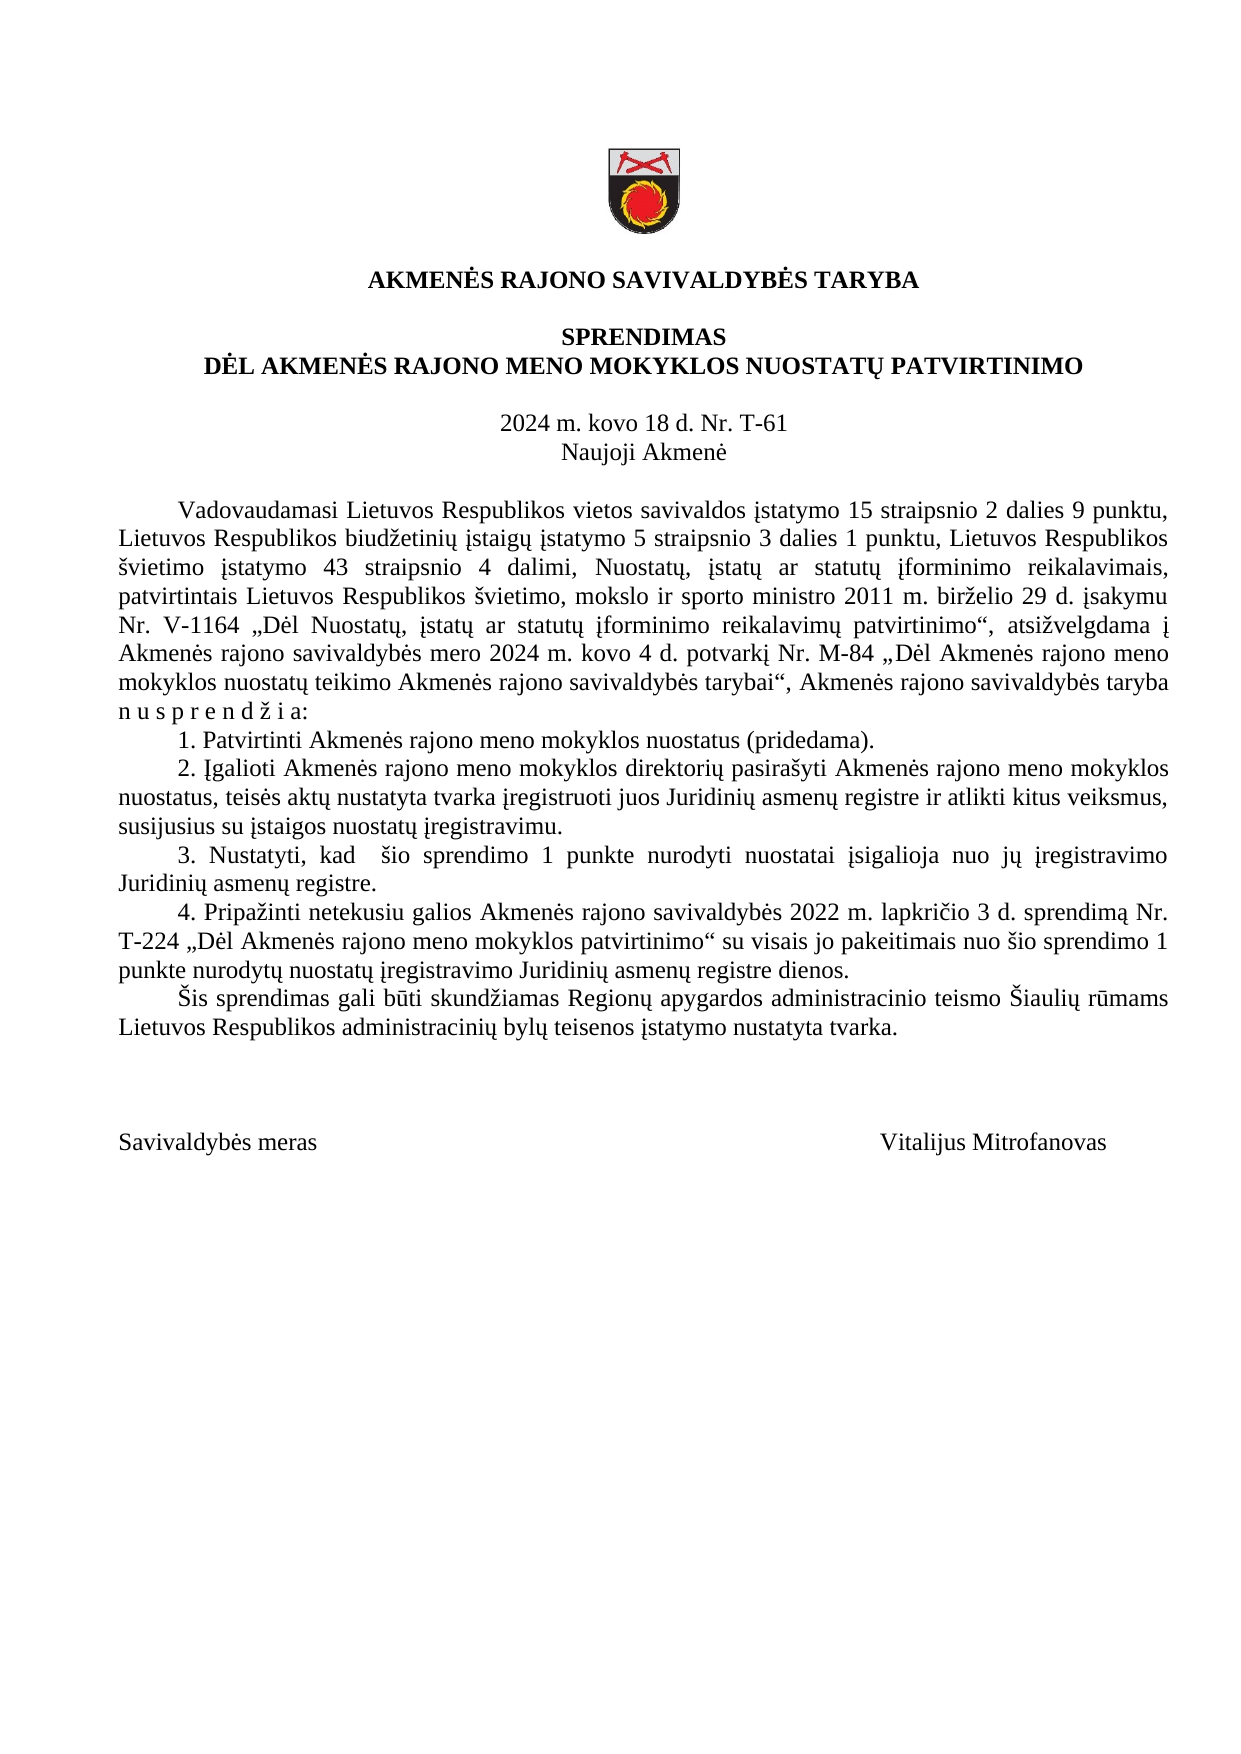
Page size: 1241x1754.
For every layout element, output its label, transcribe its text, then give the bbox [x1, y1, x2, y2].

text Šis sprendimas gali būti skundžiamas Regionų apygardos administracinio teismo Šiaulių rūmams Lietuvos Respublikos administracinių bylų teisenos įstatymo nustatyta tvarka. [118, 983, 1169, 1041]
text SPRENDIMAS [118, 322, 1169, 351]
text 2. Įgalioti Akmenės rajono meno mokyklos direktorių pasirašyti Akmenės rajono meno mokyklos nuostatus, teisės aktų nustatyta tvarka įregistruoti juos Juridinių asmenų registre ir atlikti kitus veiksmus, susijusius su įstaigos nuostatų įregistravimu. [118, 753, 1169, 840]
text 2024 m. kovo 18 d. Nr. T-61 [118, 408, 1169, 437]
text DĖL AKMENĖS RAJONO MENO MOKYKLOS NUOSTATŲ PATVIRTINIMO [118, 351, 1169, 380]
text Naujoji Akmenė [118, 437, 1169, 466]
text 4. Pripažinti netekusiu galios Akmenės rajono savivaldybės 2022 m. lapkričio 3 d. sprendimą Nr. T-224 „Dėl Akmenės rajono meno mokyklos patvirtinimo“ su visais jo pakeitimais nuo šio sprendimo 1 punkte nurodytų nuostatų įregistravimo Juridinių asmenų registre dienos. [118, 897, 1169, 983]
text Savivaldybės meras Vitalijus Mitrofanovas [118, 1127, 1169, 1156]
text 1. Patvirtinti Akmenės rajono meno mokyklos nuostatus (pridedama). [118, 725, 1169, 753]
text 3. Nustatyti, kad šio sprendimo 1 punkte nurodyti nuostatai įsigalioja nuo jų įregistravimo Juridinių asmenų registre. [118, 840, 1169, 897]
text AKMENĖS RAJONO SAVIVALDYBĖS TARYBA [118, 265, 1169, 293]
text Vadovaudamasi Lietuvos Respublikos vietos savivaldos įstatymo 15 straipsnio 2 dalies 9 punktu, Lietuvos Respublikos biudžetinių įstaigų įstatymo 5 straipsnio 3 dalies 1 punktu, Lietuvos Respublikos švietimo įstatymo 43 straipsnio 4 dalimi, Nuostatų, įstatų ar statutų įforminimo reikalavimais, patvirtintais Lietuvos Respublikos švietimo, mokslo ir sporto ministro 2011 m. birželio 29 d. įsakymu Nr. V-1164 „Dėl Nuostatų, įstatų ar statutų įforminimo reikalavimų patvirtinimo“, atsižvelgdama į Akmenės rajono savivaldybės mero 2024 m. kovo 4 d. potvarkį Nr. M-84 „Dėl Akmenės rajono meno mokyklos nuostatų teikimo Akmenės rajono savivaldybės tarybai“, Akmenės rajono savivaldybės taryba n u s p r e n d ž i a: [118, 495, 1169, 725]
